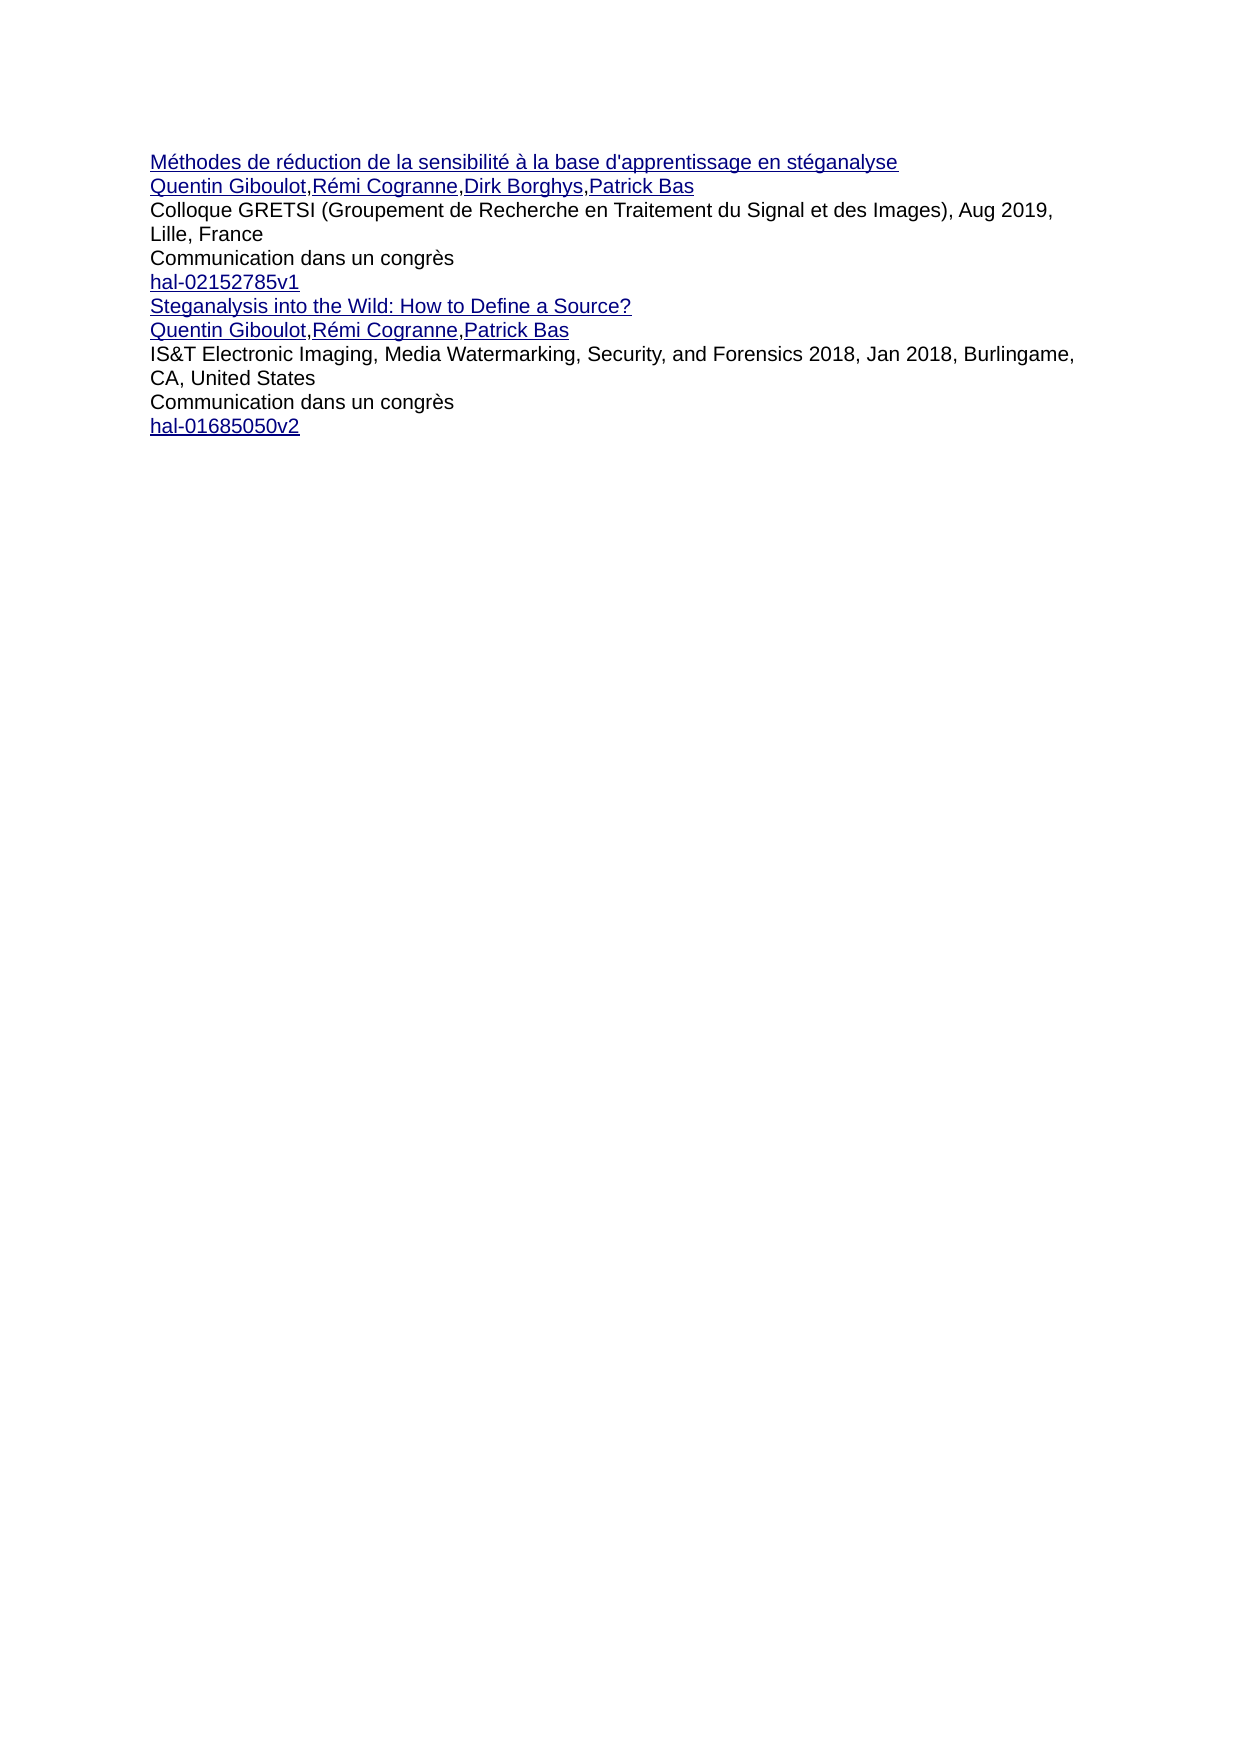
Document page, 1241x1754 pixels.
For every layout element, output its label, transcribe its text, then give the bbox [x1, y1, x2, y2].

table_cell Steganalysis into the Wild: How to Define a Source? Quentin Giboulot,Rémi Cogranne,Patrick Bas IS&T Electronic Imaging, Media Watermarking, Security, and Forensics 2018, Jan 2018, Burlingame, CA, United States Communication dans un congrès hal-01685050v2 [150, 294, 1090, 437]
table_cell Méthodes de réduction de la sensibilité à la base d'apprentissage en stéganalyse Quentin Giboulot,Rémi Cogranne,Dirk Borghys,Patrick Bas Colloque GRETSI (Groupement de Recherche en Traitement du Signal et des Images), Aug 2019, Lille, France Communication dans un congrès hal-02152785v1 [150, 150, 1090, 294]
